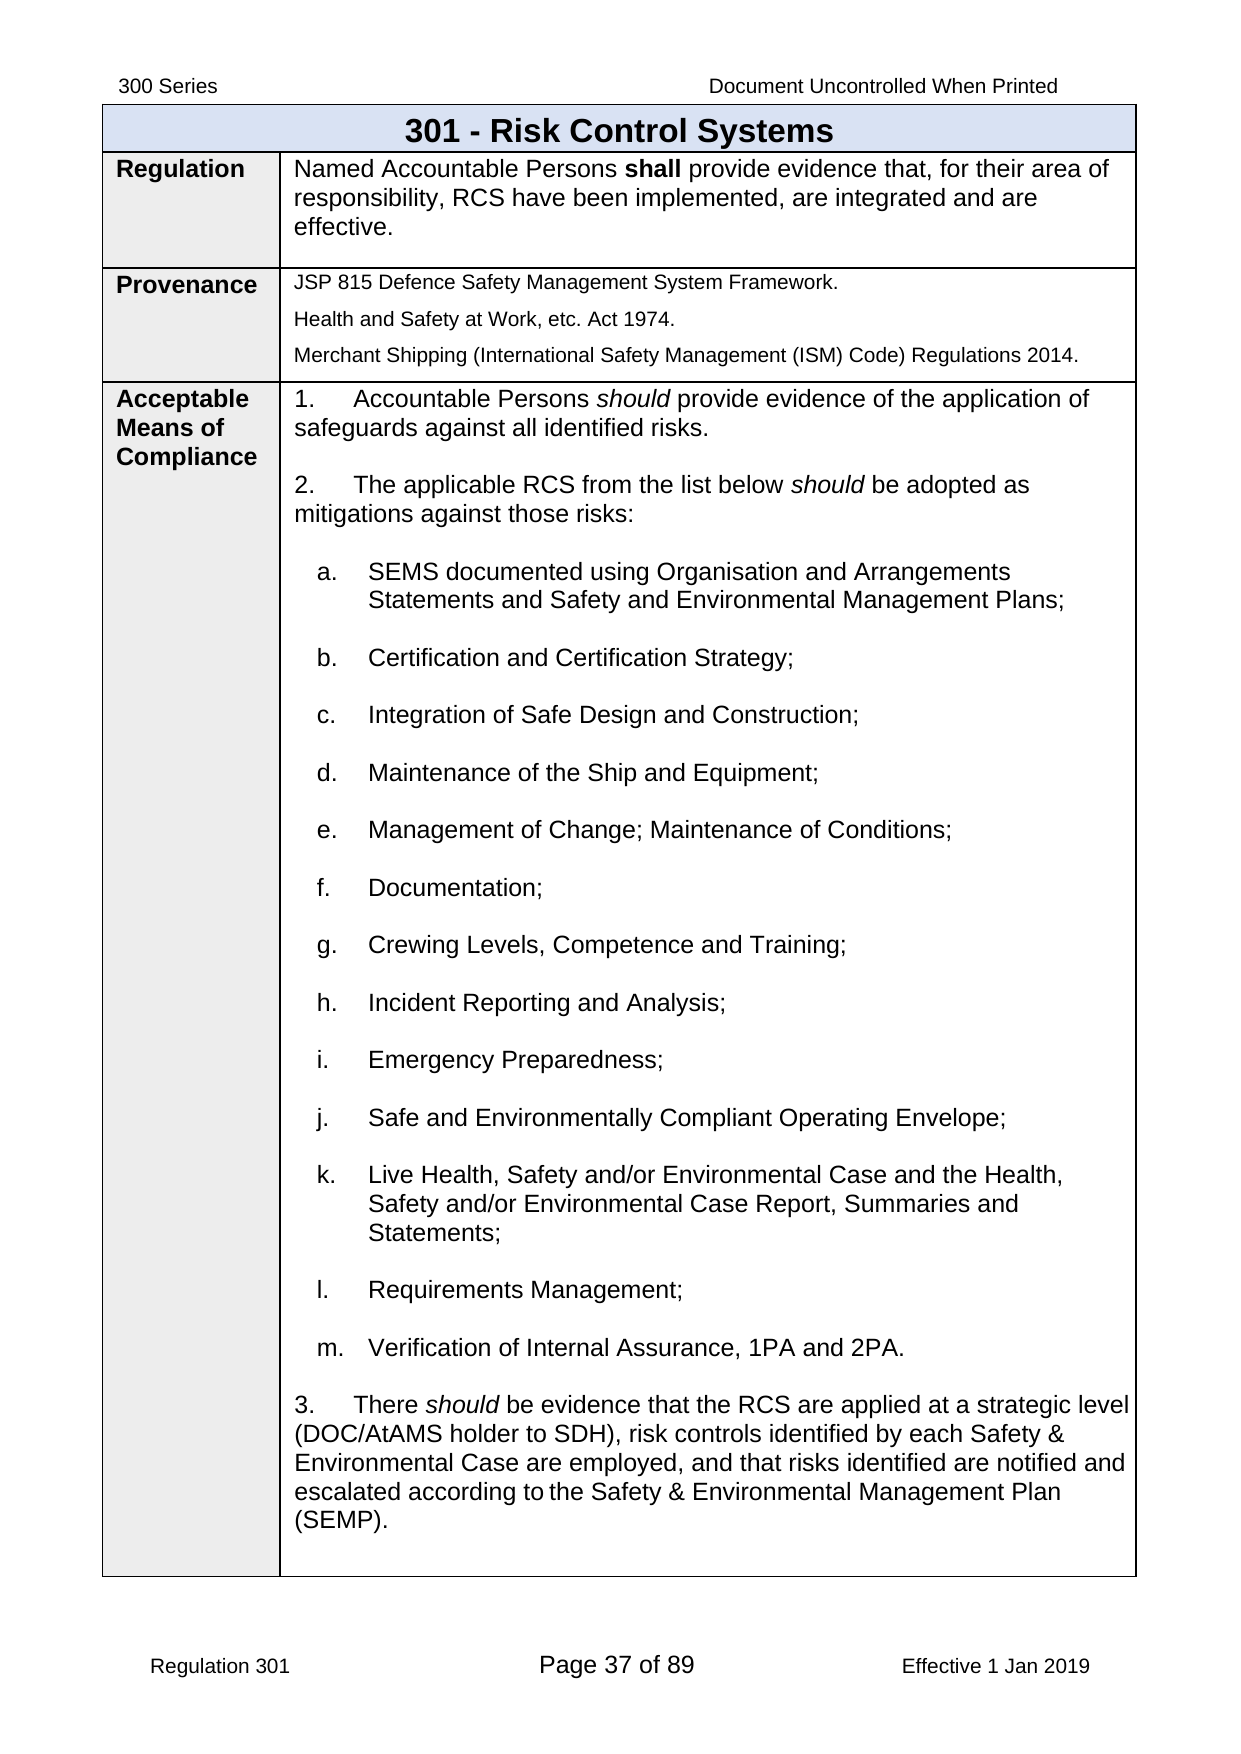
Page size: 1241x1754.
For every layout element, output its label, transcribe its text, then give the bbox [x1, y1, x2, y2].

table_header 301 - Risk Control Systems [103, 105, 1135, 151]
table_cell Regulation [103, 153, 279, 267]
table_cell JSP 815 Defence Safety Management System Framework. Health and Safety at Work, etc. Act 1974. Merchant Shipping (International Safety Management (ISM) Code) Regulations 2014. [281, 269, 1135, 381]
table_cell Acceptable Means of Compliance [103, 383, 279, 1576]
table_cell Named Accountable Persons shall provide evidence that, for their area of responsibility, RCS have been implemented, are integrated and are effective. [281, 153, 1135, 267]
table_cell Provenance [103, 269, 279, 381]
table_cell Accountable Persons should provide evidence of the application of safeguards against all identified risks. The applicable RCS from the list below should be adopted as mitigations against those risks: SEMS documented using Organisation and Arrangements Statements and Safety and Environmental Management Plans; Certification and Certification Strategy; Integration of Safe Design and Construction; Maintenance of the Ship and Equipment; Management of Change; Maintenance of Conditions; Documentation; Crewing Levels, Competence and Training; Incident Reporting and Analysis; Emergency Preparedness; Safe and Environmentally Compliant Operating Envelope; Live Health, Safety and/or Environmental Case and the Health, Safety and/or Environmental Case Report, Summaries and Statements; Requirements Management; Verification of Internal Assurance, 1PA and 2PA. There should be evidence that the RCS are applied at a strategic level (DOC/AtAMS holder to SDH), risk controls identified by each Safety & Environmental Case are employed, and that risks identified are notified and escalated according to the Safety & Environmental Management Plan (SEMP). [281, 383, 1135, 1576]
